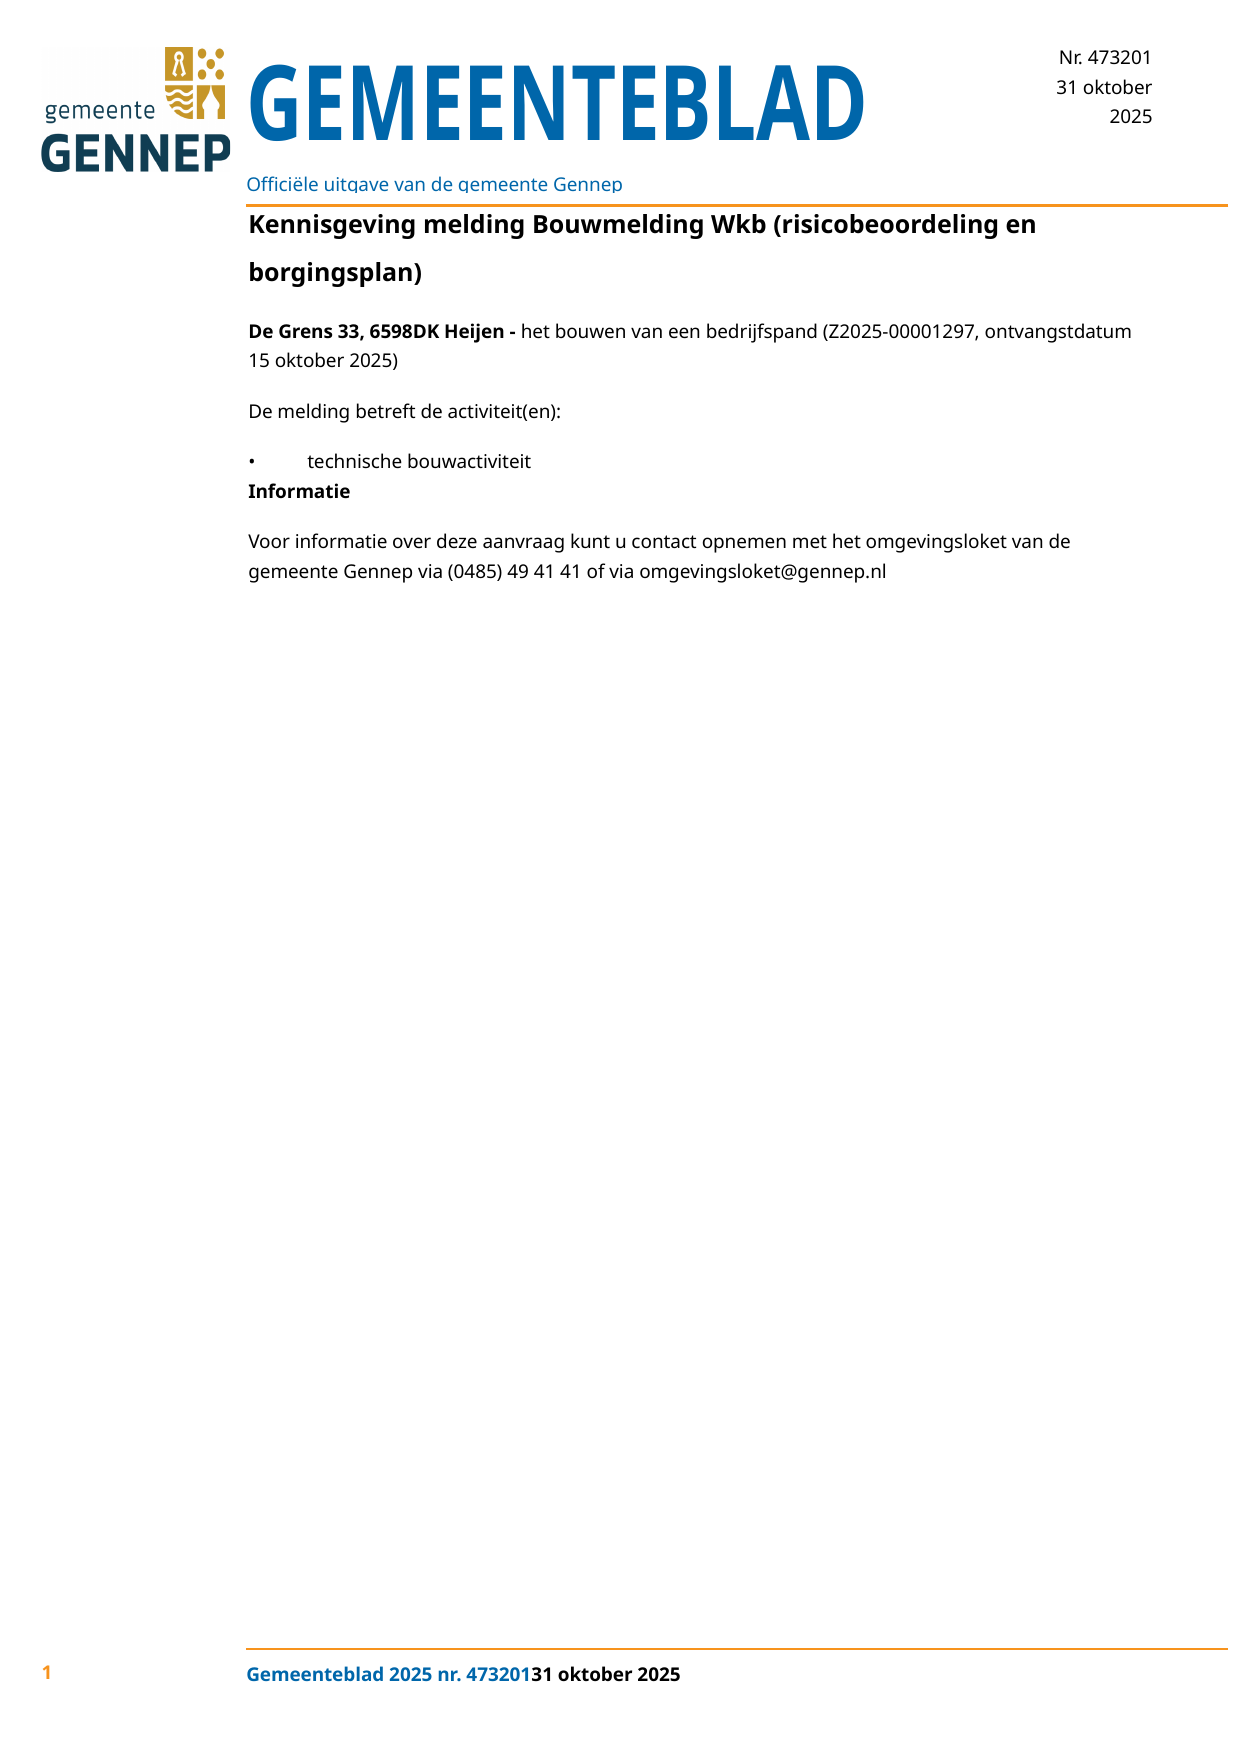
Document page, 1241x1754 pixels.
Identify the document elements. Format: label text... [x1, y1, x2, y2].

text Voor informatie over deze aanvraag kunt u contact opnemen met het omgevingsloket van de gemeente Gennep via (0485) 49 41 41 of via omgevingsloket@gennep.nl [248, 528, 1152, 584]
picture [41, 47, 231, 172]
text Informatie [248, 478, 1152, 504]
list technische bouwactiviteit [248, 448, 1152, 474]
text De Grens 33, 6598DK Heijen - het bouwen van een bedrijfspand (Z2025-00001297, ontvangstdatum 15 oktober 2025) [248, 318, 1152, 373]
text Kennisgeving melding Bouwmelding Wkb (risicobeoordeling en borgingsplan) [248, 207, 1152, 288]
text De melding betreft de activiteit(en): [248, 398, 1152, 424]
